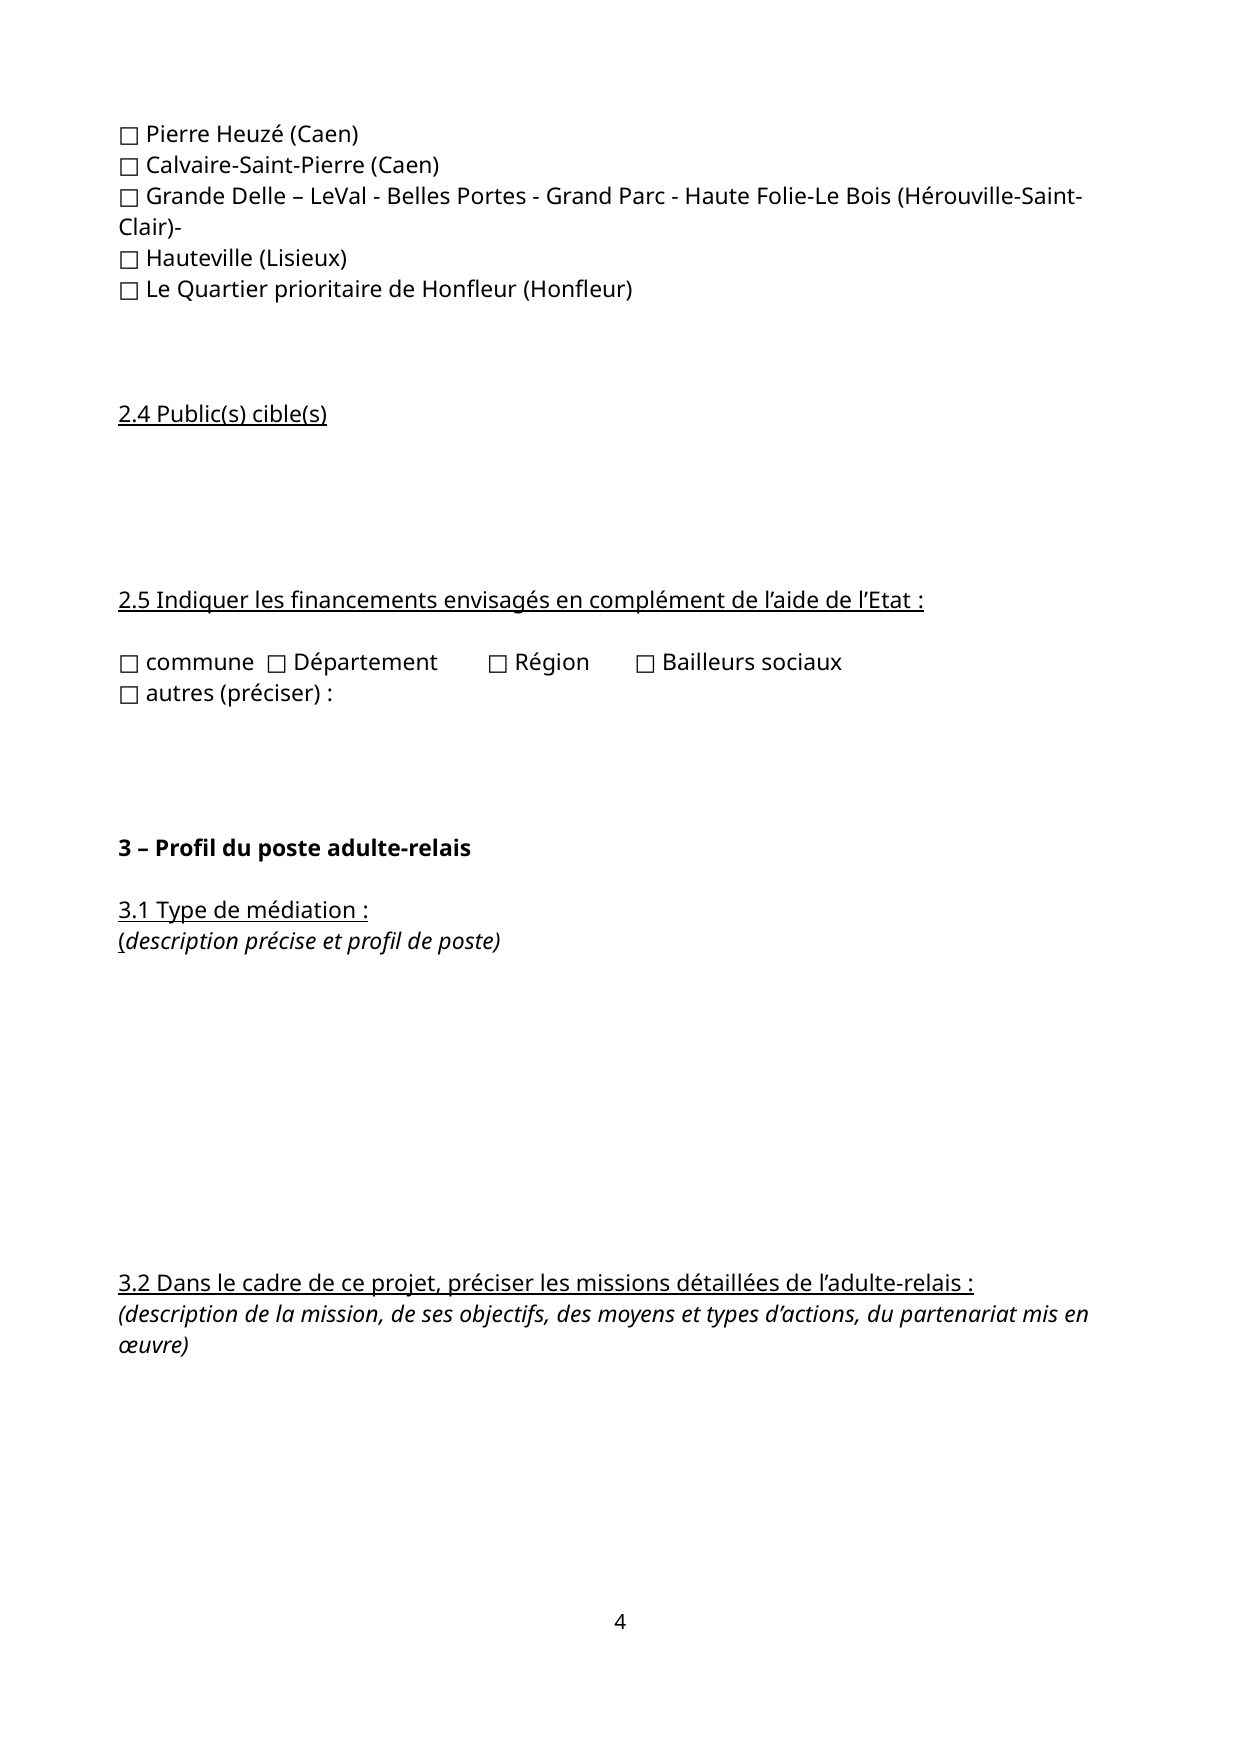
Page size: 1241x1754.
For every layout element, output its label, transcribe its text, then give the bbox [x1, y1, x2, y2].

text 2.4 Public(s) cible(s) [118, 397, 1122, 428]
text □ Grande Delle – LeVal - Belles Portes - Grand Parc - Haute Folie-Le Bois (Hérouville-Saint-Clair)- [118, 180, 1122, 242]
text □ Calvaire-Saint-Pierre (Caen) [118, 149, 1122, 180]
text □ commune □ Département □ Région □ Bailleurs sociaux [118, 646, 1122, 677]
text □ autres (préciser) : [118, 677, 1122, 708]
text 3.2 Dans le cadre de ce projet, préciser les missions détaillées de l’adulte-relais : [118, 1267, 1122, 1298]
text (description précise et profil de poste) [118, 925, 1122, 956]
text (description de la mission, de ses objectifs, des moyens et types d’actions, du partenariat mis en œuvre) [118, 1298, 1122, 1360]
text 3 – Profil du poste adulte-relais [118, 832, 1122, 863]
text □ Pierre Heuzé (Caen) [118, 118, 1122, 149]
text □ Le Quartier prioritaire de Honfleur (Honfleur) [118, 273, 1122, 304]
text □ Hauteville (Lisieux) [118, 242, 1122, 273]
text 2.5 Indiquer les financements envisagés en complément de l’aide de l’Etat : [118, 584, 1122, 615]
text 3.1 Type de médiation : [118, 894, 1122, 925]
